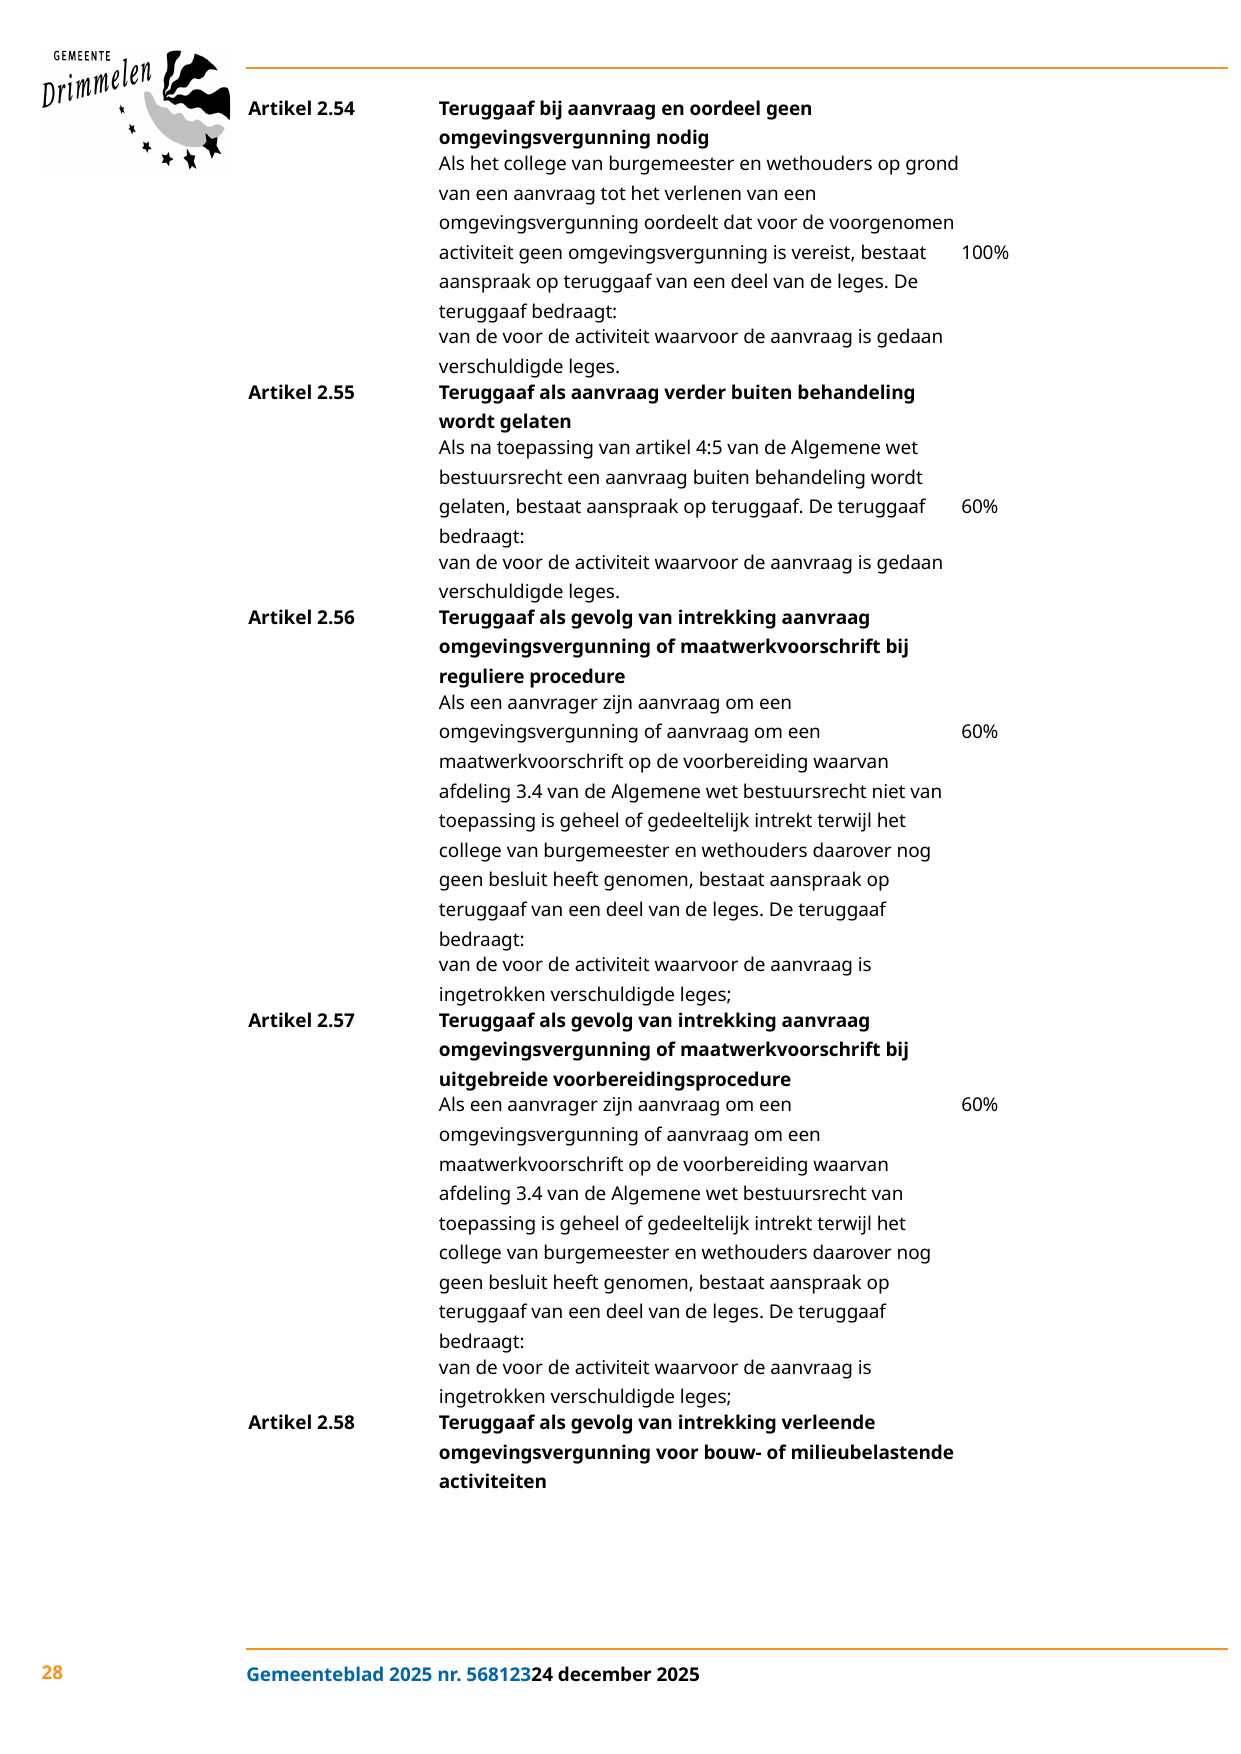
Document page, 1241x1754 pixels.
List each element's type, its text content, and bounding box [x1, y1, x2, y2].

table_cell [248, 1354, 439, 1409]
table_cell [961, 951, 1152, 1007]
table_cell [248, 549, 439, 604]
table_cell Artikel 2.56 [248, 604, 439, 689]
table_cell Artikel 2.55 [248, 379, 439, 434]
table_cell Als het college van burgemeester en wethouders op grond van een aanvraag tot het verlenen van een omgevingsvergunning oordeelt dat voor de voorgenomen activiteit geen omgevingsvergunning is vereist, bestaat aanspraak op teruggaaf van een deel van de leges. De teruggaaf bedraagt: [439, 150, 961, 324]
table_cell Teruggaaf als gevolg van intrekking verleende omgevingsvergunning voor bouw- of milieubelastende activiteiten [439, 1409, 961, 1494]
table_cell [248, 150, 439, 324]
table_cell [248, 951, 439, 1007]
table_cell Artikel 2.57 [248, 1007, 439, 1092]
table_cell Als een aanvrager zijn aanvraag om een omgevingsvergunning of aanvraag om een maatwerkvoorschrift op de voorbereiding waarvan afdeling 3.4 van de Algemene wet bestuursrecht van toepassing is geheel of gedeeltelijk intrekt terwijl het college van burgemeester en wethouders daarover nog geen besluit heeft genomen, bestaat aanspraak op teruggaaf van een deel van de leges. De teruggaaf bedraagt: [439, 1092, 961, 1354]
table_cell [248, 324, 439, 379]
table_cell 100% [961, 150, 1152, 324]
picture [41, 47, 231, 172]
table_cell van de voor de activiteit waarvoor de aanvraag is gedaan verschuldigde leges. [439, 324, 961, 379]
table_cell [961, 1409, 1152, 1494]
table_cell 60% [961, 689, 1152, 951]
table_cell [961, 604, 1152, 689]
table_cell 60% [961, 1092, 1152, 1354]
table_cell Artikel 2.54 [248, 95, 439, 150]
table_cell Teruggaaf als gevolg van intrekking aanvraag omgevingsvergunning of maatwerkvoorschrift bij reguliere procedure [439, 604, 961, 689]
table_cell 60% [961, 434, 1152, 549]
table_cell [961, 95, 1152, 150]
table_cell [961, 324, 1152, 379]
table_cell van de voor de activiteit waarvoor de aanvraag is ingetrokken verschuldigde leges; [439, 1354, 961, 1409]
table_cell Als na toepassing van artikel 4:5 van de Algemene wet bestuursrecht een aanvraag buiten behandeling wordt gelaten, bestaat aanspraak op teruggaaf. De teruggaaf bedraagt: [439, 434, 961, 549]
table_cell Als een aanvrager zijn aanvraag om een omgevingsvergunning of aanvraag om een maatwerkvoorschrift op de voorbereiding waarvan afdeling 3.4 van de Algemene wet bestuursrecht niet van toepassing is geheel of gedeeltelijk intrekt terwijl het college van burgemeester en wethouders daarover nog geen besluit heeft genomen, bestaat aanspraak op teruggaaf van een deel van de leges. De teruggaaf bedraagt: [439, 689, 961, 951]
table_cell [248, 689, 439, 951]
table_cell [248, 1092, 439, 1354]
table_cell [961, 379, 1152, 434]
table_cell Teruggaaf als gevolg van intrekking aanvraag omgevingsvergunning of maatwerkvoorschrift bij uitgebreide voorbereidingsprocedure [439, 1007, 961, 1092]
table_cell [961, 549, 1152, 604]
table_cell Teruggaaf als aanvraag verder buiten behandeling wordt gelaten [439, 379, 961, 434]
table_cell [961, 1354, 1152, 1409]
table_cell Artikel 2.58 [248, 1409, 439, 1494]
table_cell van de voor de activiteit waarvoor de aanvraag is ingetrokken verschuldigde leges; [439, 951, 961, 1007]
table_cell [248, 434, 439, 549]
table_cell Teruggaaf bij aanvraag en oordeel geen omgevingsvergunning nodig [439, 95, 961, 150]
table_cell van de voor de activiteit waarvoor de aanvraag is gedaan verschuldigde leges. [439, 549, 961, 604]
table_cell [961, 1007, 1152, 1092]
